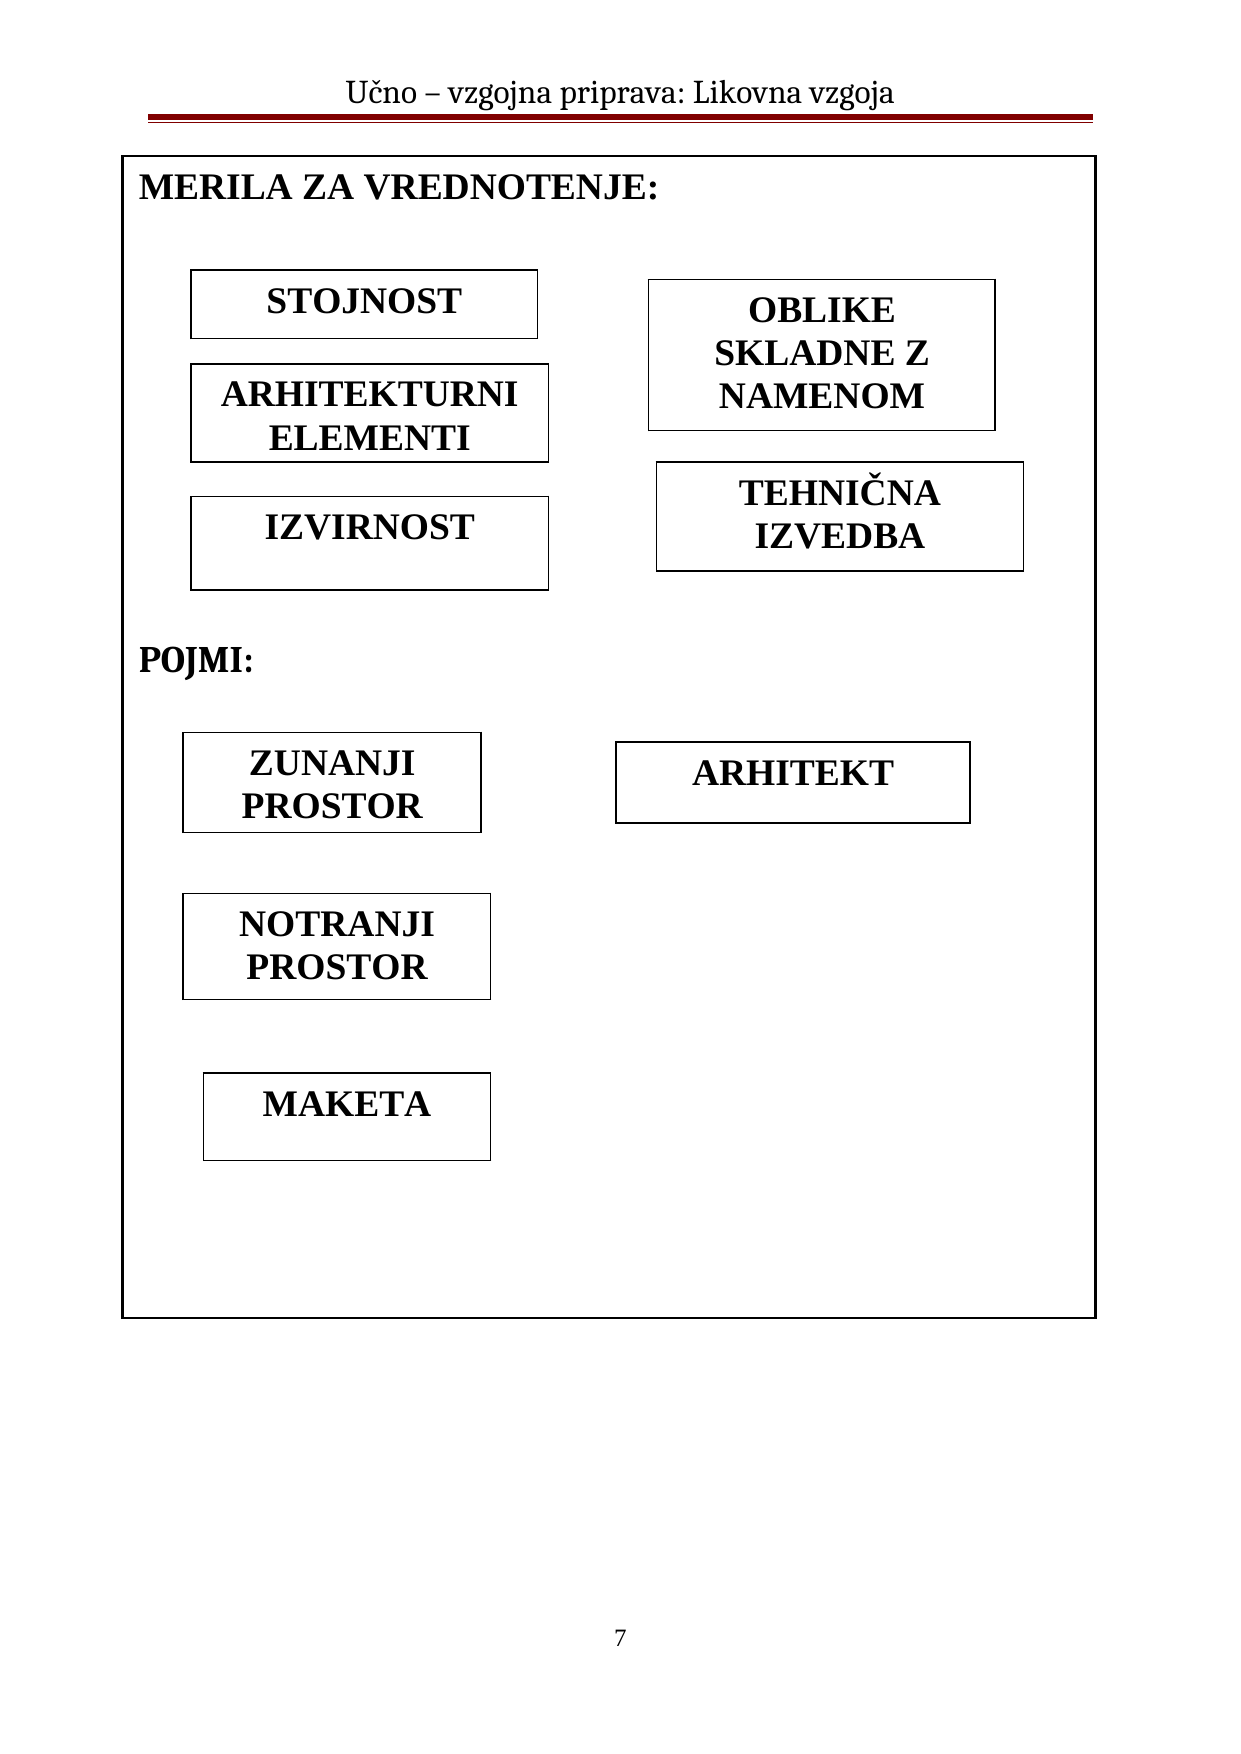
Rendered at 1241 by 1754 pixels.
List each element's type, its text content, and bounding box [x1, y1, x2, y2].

text ARHITEKTURNI ELEMENTI [206, 372, 533, 454]
text ARHITEKT [631, 750, 954, 793]
text MERILA ZA VREDNOTENJE: [138, 165, 1079, 208]
text MAKETA [219, 1081, 475, 1124]
text ZUNANJI PROSTOR [199, 741, 465, 824]
text IZVIRNOST [206, 505, 533, 548]
text NOTRANJI PROSTOR [199, 902, 475, 988]
text STOJNOST [206, 278, 522, 321]
text OBLIKE SKLADNE Z NAMENOM [664, 287, 979, 417]
text POJMI: [138, 639, 1079, 682]
text TEHNIČNA IZVEDBA [672, 470, 1008, 557]
